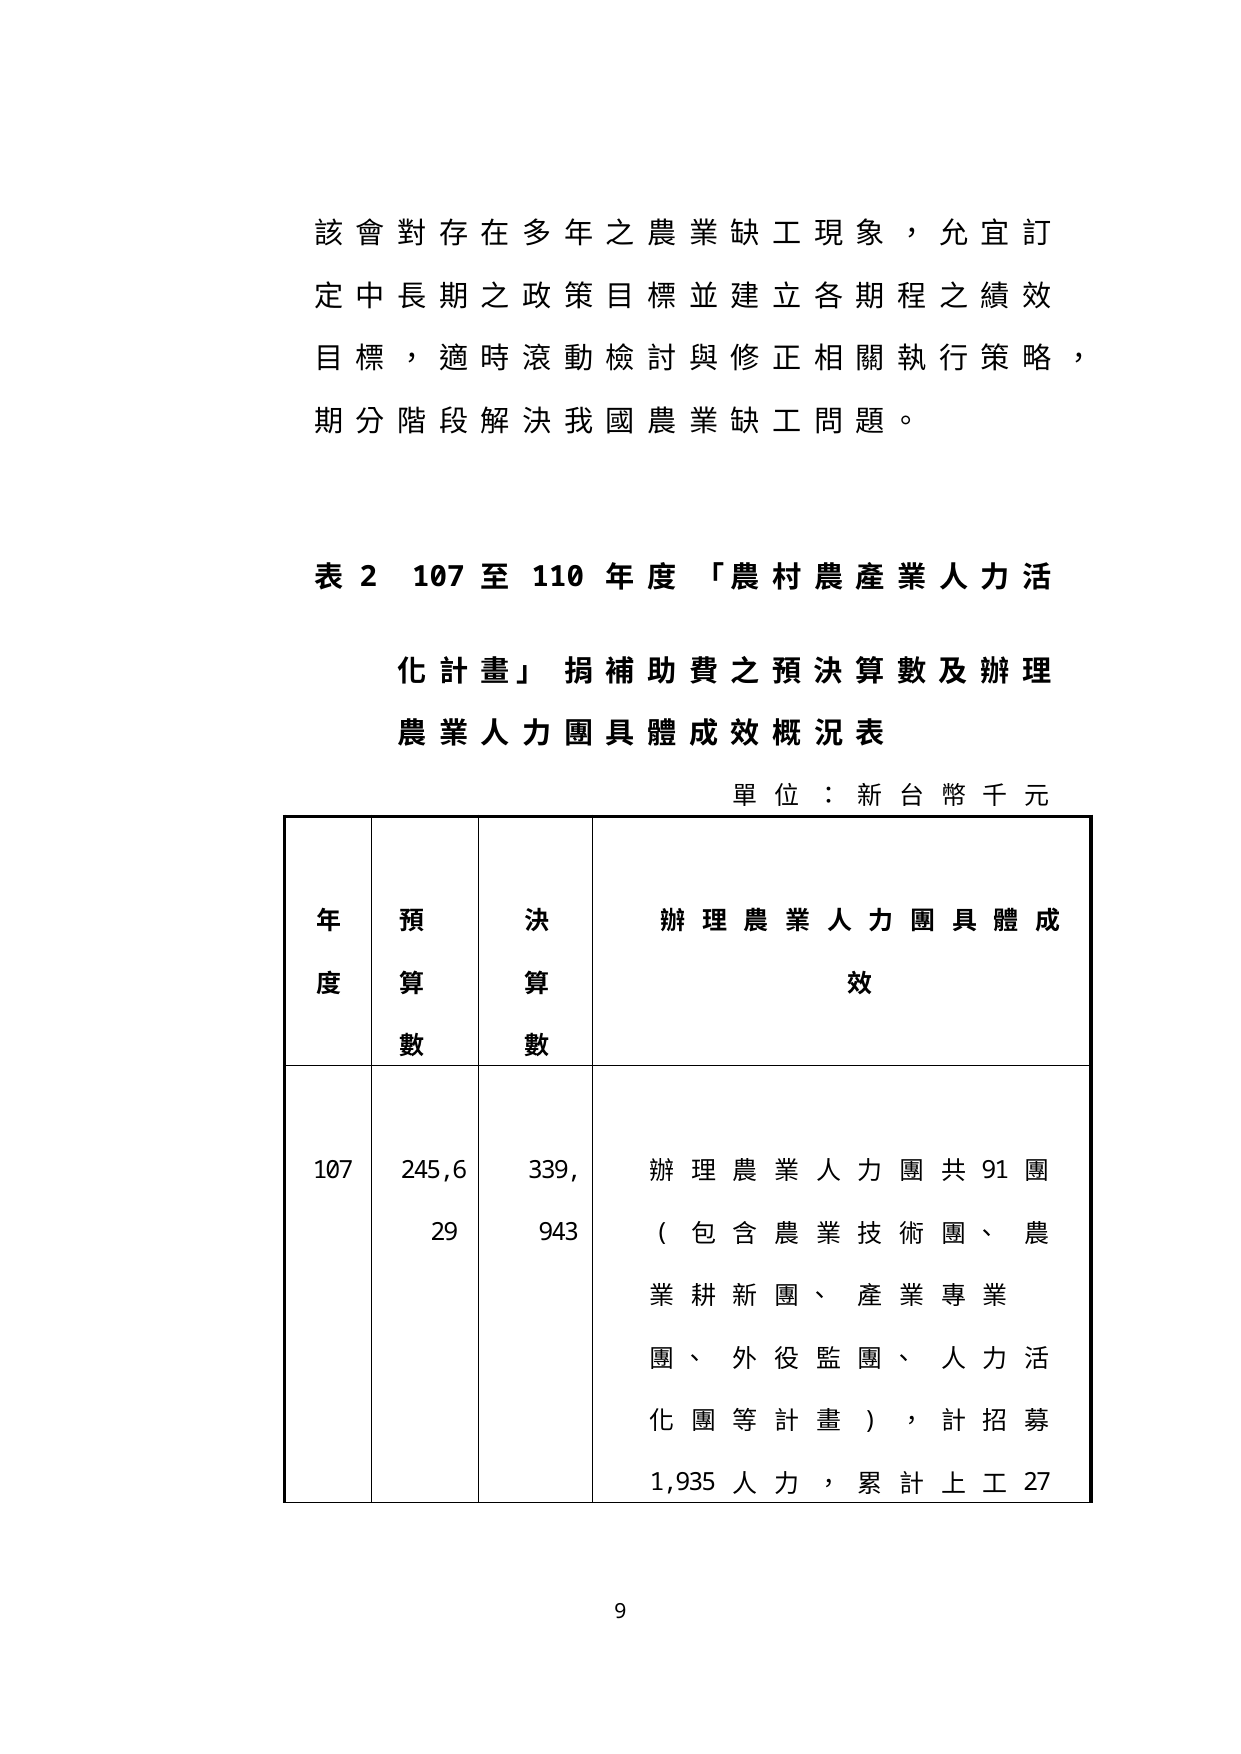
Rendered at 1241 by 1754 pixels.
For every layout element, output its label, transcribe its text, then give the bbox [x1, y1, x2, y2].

table_cell 339,943 [479, 1066, 592, 1502]
table_cell 辦理農業人力團共91團(包含農業技術團、農業耕新團、產業專業團、外役監團、人力活化團等計畫)，計招募1,935人力，累計上工27 [593, 1066, 1089, 1502]
table_header 年 度 [286, 818, 371, 1064]
text 依農委會所提供資料(詳表2)，為改善農業缺工問題，近年度主要係以成立各式農業人力團調派至各農場服務及辦理外國人力多元運用(如青年來臺度假打工、農業技能實習及外國人力農務服務等)方式因應，所需經費列於「農村農產業人力活化計畫」之捐補助費，並透過農業人力資源平臺及農機媒合服務系統，智慧化管理及媒合勞動力，期藉由多面向措施緩解國內農業缺工現象。惟該等措施均僅能短暫性紓緩農業缺工問題，鑒於各農業人力團成員之專業性及流動性均將影響計畫成效，該會對存在多年之農業缺工現象，允宜訂定中長期之政策目標並建立各期程之績效目標，適時滾動檢討與修正相關執行策略，期分階段解決我國農業缺工問題。 [271, 189, 1058, 439]
text 表2 107至110年度「農村農產業人力活化計畫」捐補助費之預決算數及辦理農業人力團具體成效概況表 [270, 502, 1058, 752]
table_header 決算數 [479, 818, 592, 1064]
text 單位：新台幣千元 [270, 752, 1058, 814]
table_header 預算數 [372, 818, 478, 1064]
table_cell 245,629 [372, 1066, 478, 1502]
table_cell 107 [286, 1066, 371, 1502]
table_header 辦理農業人力團具體成效 [593, 818, 1089, 1064]
